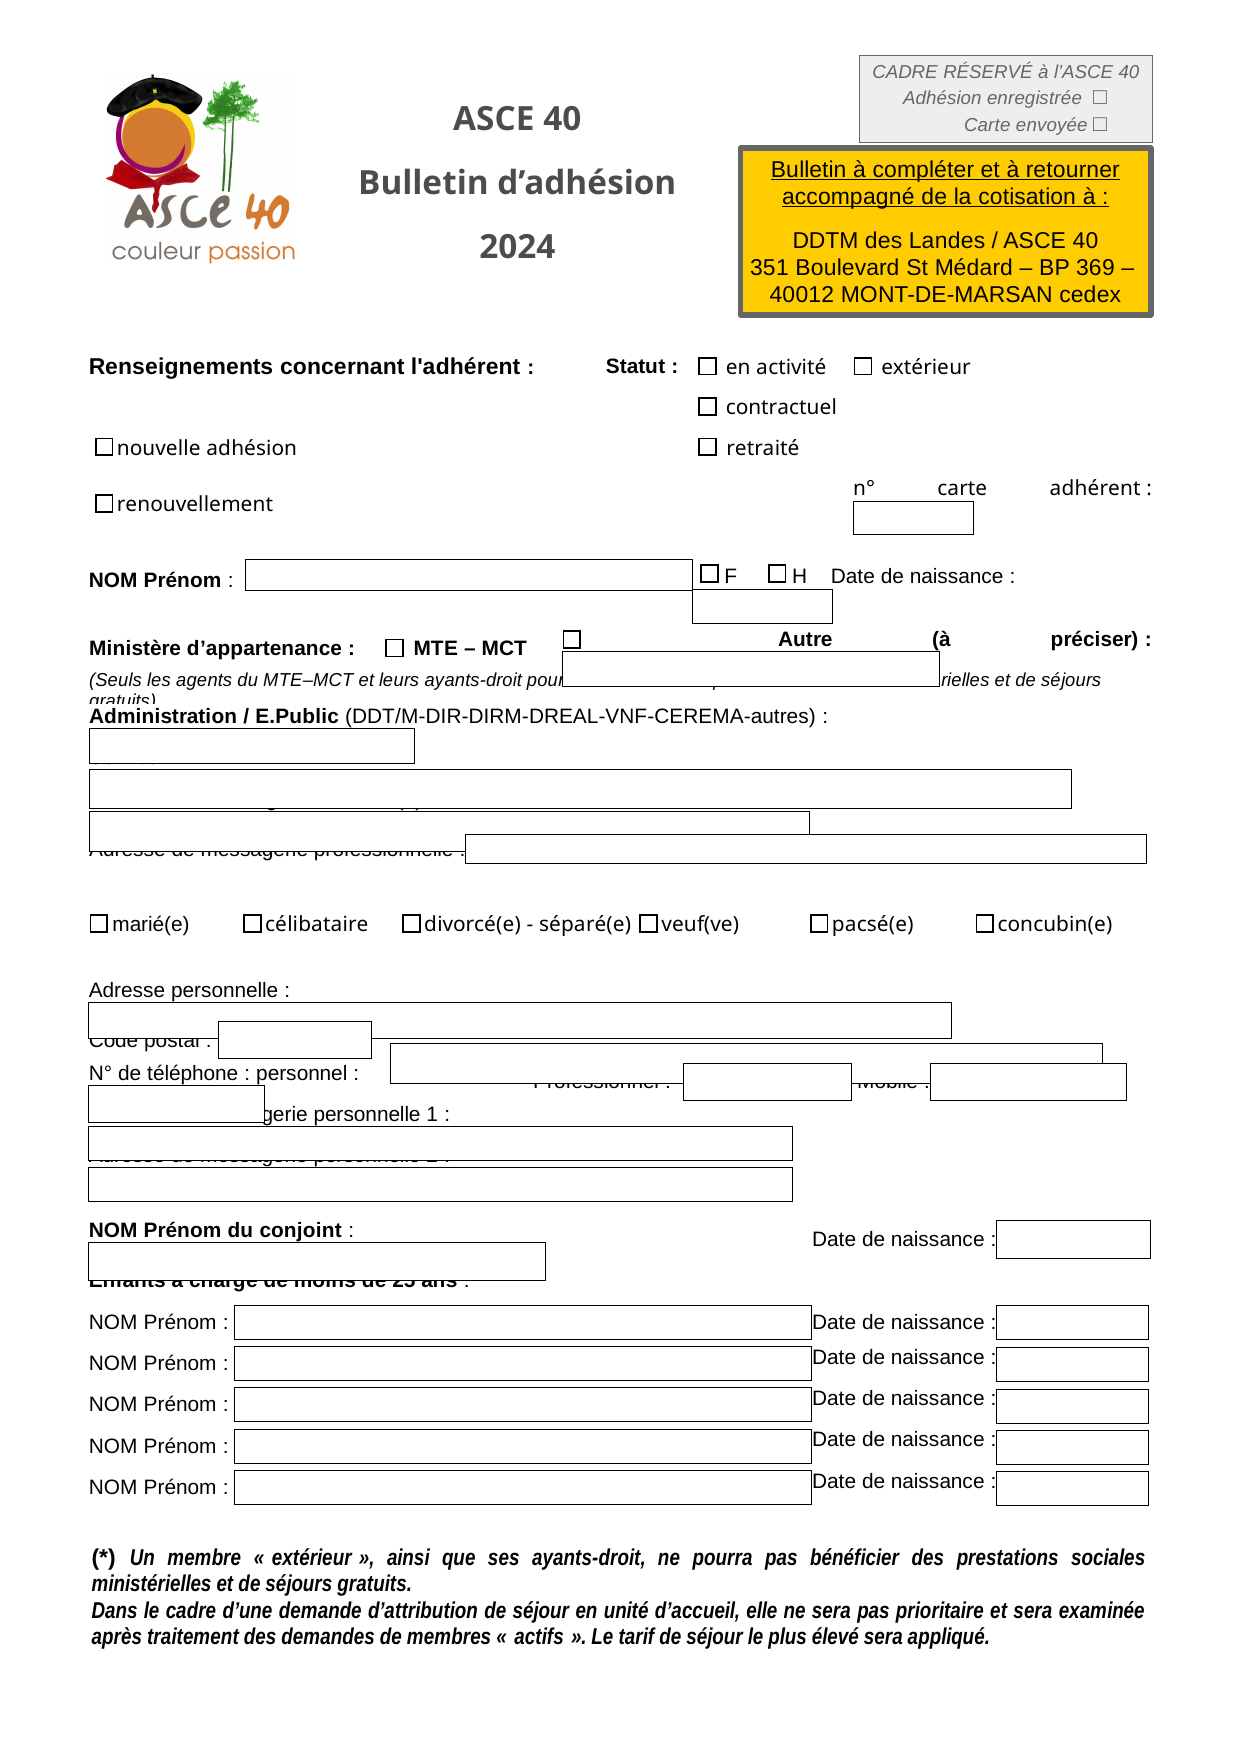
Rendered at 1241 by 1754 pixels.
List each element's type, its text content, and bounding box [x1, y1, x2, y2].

table_header pacsé(e) [809, 903, 975, 944]
table_cell F H Date de naissance : [692, 558, 1152, 593]
table_header Renseignements concernant l'adhérent : [89, 346, 606, 386]
table_cell nouvelle adhésion [89, 427, 606, 467]
table_cell [692, 467, 853, 540]
table_cell renouvellement [89, 467, 606, 540]
table_cell Service : [89, 745, 1151, 787]
table_cell [853, 386, 1152, 427]
table_cell Ville : [390, 1019, 1152, 1061]
table_cell Code postal : [89, 1039, 390, 1061]
table_cell Date de naissance : [812, 1301, 1152, 1342]
table_cell [606, 386, 692, 427]
table_cell Administration d’origine si retraité(e) : [89, 787, 1151, 828]
table_cell [853, 427, 1152, 467]
table_cell [812, 1260, 1152, 1301]
table_cell [89, 1508, 812, 1526]
table_cell [692, 540, 1152, 558]
table_cell NOM Prénom : [89, 1466, 812, 1508]
subtitle [88, 158, 106, 204]
table_cell n° carte adhérent : [853, 467, 1152, 540]
table_cell [606, 427, 692, 467]
table_header Ministère d’appartenance : [89, 627, 384, 668]
table_header NOM Prénom du conjoint : [89, 1218, 812, 1260]
table_header extérieur [853, 346, 1152, 386]
text (*) Un membre « extérieur », ainsi que ses ayants-droit, ne pourra pas bénéficier des prestations sociales ministérielles et de séjours gratuits. [88, 1540, 1152, 1597]
subtitle ASCE 40 [297, 94, 738, 141]
table_cell [89, 386, 606, 427]
text Dans le cadre d’une demande d’attribution de séjour en unité d’accueil, elle ne sera pas prioritaire et sera examinée après traitement des demandes de membres « actifs ». Le tarif de séjour le plus élevé sera appliqué. [88, 1597, 1152, 1653]
table_cell N° de téléphone : personnel : [89, 1061, 533, 1102]
table_cell Adresse de messagerie personnelle 1 : [89, 1102, 1152, 1143]
picture [106, 73, 297, 264]
subtitle 2024 [88, 222, 738, 268]
table_cell Date de naissance : [812, 1425, 1152, 1466]
table_header Autre (à préciser) : [562, 627, 1151, 668]
table_cell contractuel [692, 386, 853, 427]
table_header célibataire [242, 903, 401, 944]
table_cell (Seuls les agents du MTE–MCT et leurs ayants-droit pourront bénéficier de prestations sociales ministérielles et de séjours gratuits) [89, 669, 1151, 704]
table_cell Enfants à charge de moins de 25 ans : [89, 1260, 812, 1301]
table_header Date de naissance : [812, 1218, 1152, 1260]
table_cell Professionnel : [533, 1084, 857, 1102]
table_cell [812, 1508, 1152, 1526]
table_cell Administration / E.Public (DDT/M-DIR-DIRM-DREAL-VNF-CEREMA-autres) : [89, 704, 1151, 745]
subtitle [88, 94, 106, 141]
table_cell NOM Prénom : [89, 1425, 812, 1466]
table_cell Mobile : [857, 1061, 1152, 1102]
table_cell NOM Prénom : [89, 558, 692, 593]
table_cell Adresse de messagerie personnelle 2 : [89, 1143, 1152, 1185]
table_header divorcé(e) - séparé(e) [401, 903, 638, 944]
table_header veuf(ve) [639, 903, 809, 944]
table_header concubin(e) [975, 903, 1151, 944]
subtitle Bulletin d’adhésion [297, 158, 738, 204]
table_cell Date de naissance : [812, 1466, 1152, 1508]
table_cell Date de naissance : [812, 1384, 1152, 1425]
table_cell [89, 540, 692, 558]
table_header Statut : [606, 346, 692, 386]
table_cell NOM Prénom : [89, 1343, 812, 1384]
table_cell NOM Prénom : [89, 1301, 812, 1342]
table_header en activité [692, 346, 853, 386]
table_cell NOM Prénom : [89, 1384, 812, 1425]
table_header MTE – MCT [384, 627, 562, 668]
table_header Adresse personnelle : [89, 978, 1152, 1019]
table_cell retraité [692, 427, 853, 467]
table_cell [606, 467, 692, 540]
table_header marié(e) [89, 903, 242, 944]
table_cell Adresse de messagerie professionnelle : [89, 828, 1151, 869]
table_cell Date de naissance : [812, 1343, 1152, 1384]
